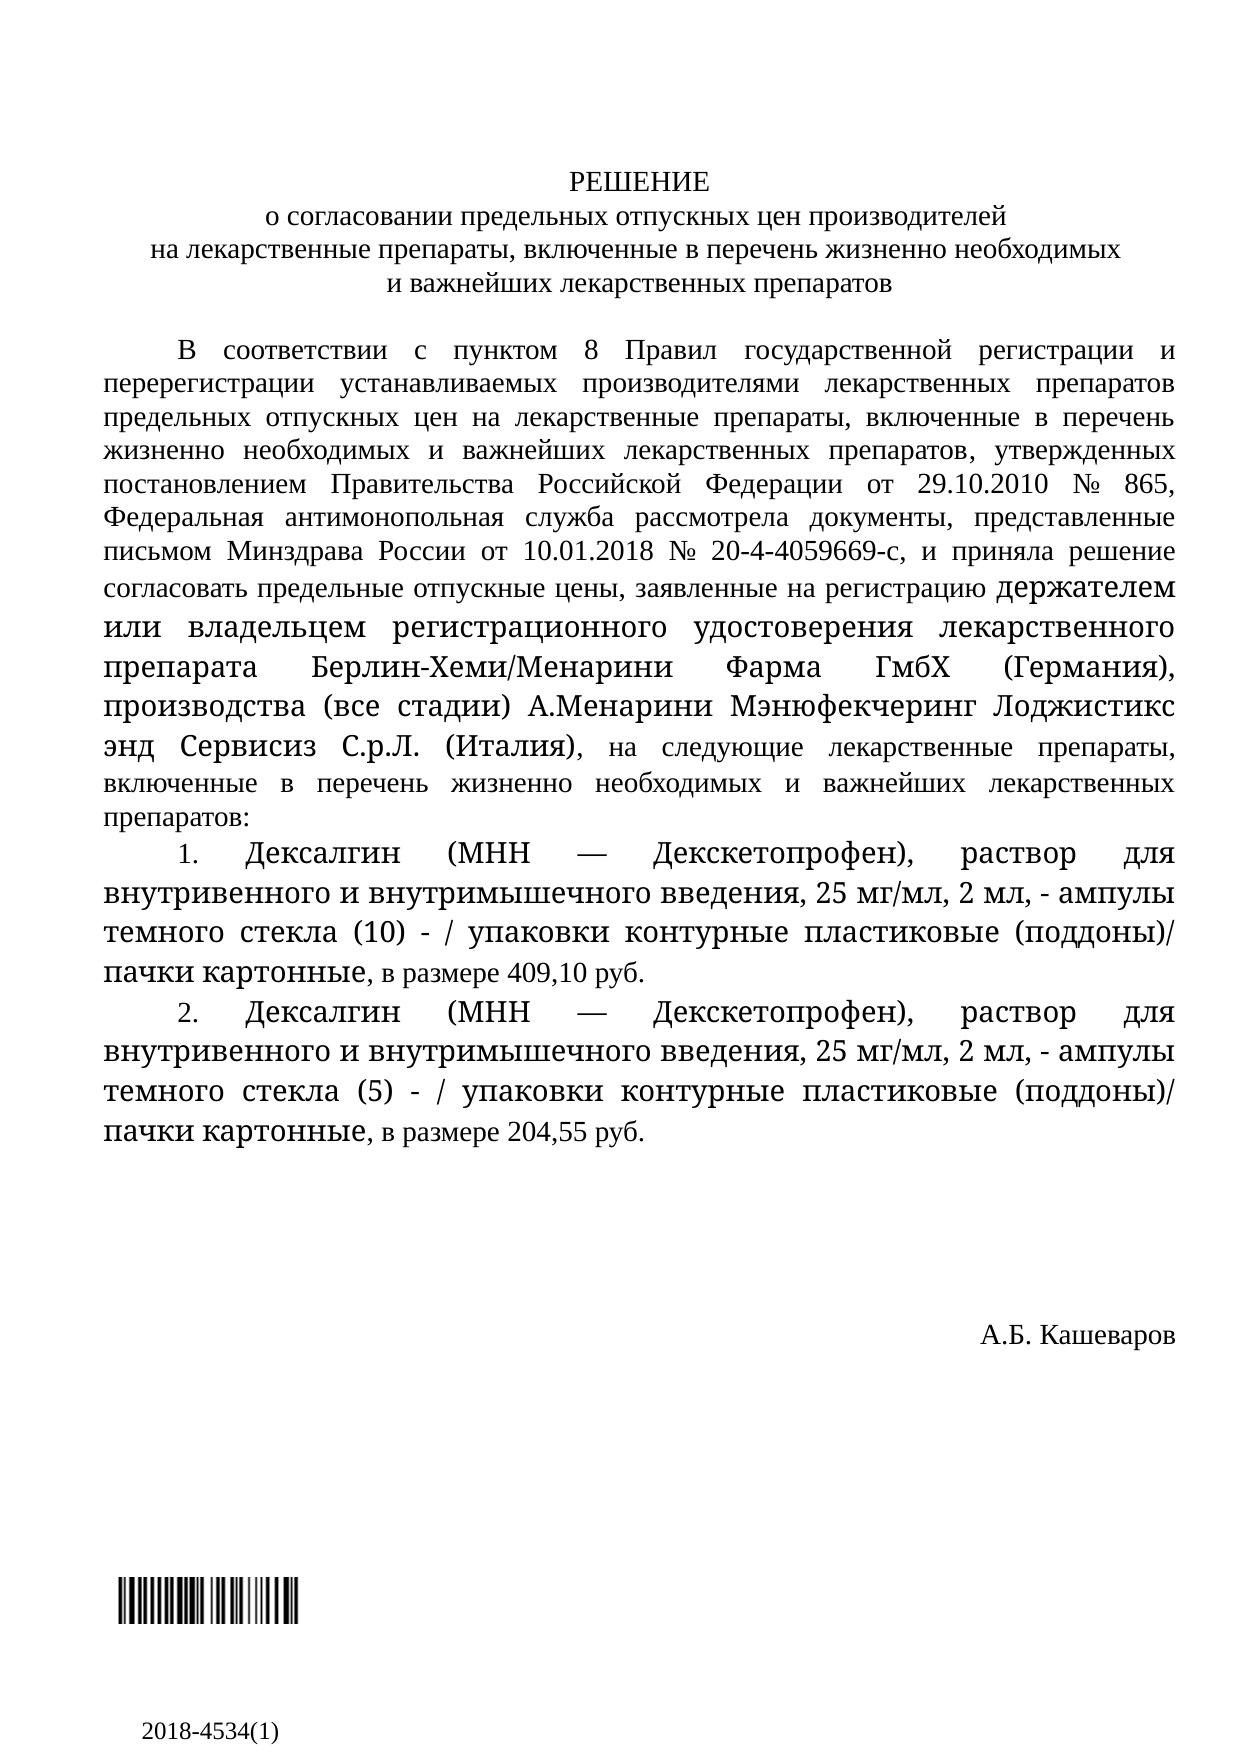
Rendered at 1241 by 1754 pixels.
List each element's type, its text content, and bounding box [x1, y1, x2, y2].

text на лекарственные препараты, включенные в перечень жизненно необходимых [103, 231, 1176, 265]
text 1. Дексалгин (МНН — Декскетопрофен), раствор для внутривенного и внутримышечного введения, 25 мг/мл, 2 мл, - ампулы темного стекла (10) - / упаковки контурные пластиковые (поддоны)/ пачки картонные, в размере 409,10 руб. [103, 832, 1176, 991]
text и важнейших лекарственных препаратов [103, 265, 1176, 298]
text В соответствии с пунктом 8 Правил государственной регистрации и перерегистрации устанавливаемых производителями лекарственных препаратов предельных отпускных цен на лекарственные препараты, включенные в перечень жизненно необходимых и важнейших лекарственных препаратов, утвержденных постановлением Правительства Российской Федерации от 29.10.2010 № 865, Федеральная антимонопольная служба рассмотрела документы, представленные письмом Минздрава России от 10.01.2018 № 20-4-4059669-с, и приняла решение согласовать предельные отпускные цены, заявленные на регистрацию держателем или владельцем регистрационного удостоверения лекарственного препарата Берлин-Хеми/Менарини Фарма ГмбХ (Германия), производства (все стадии) А.Менарини Мэнюфекчеринг Лоджистикс энд Сервисиз С.р.Л. (Италия), на следующие лекарственные препараты, включенные в перечень жизненно необходимых и важнейших лекарственных препаратов: [103, 332, 1176, 832]
picture [103, 1577, 316, 1624]
text о согласовании предельных отпускных цен производителей [103, 198, 1176, 231]
text А.Б. Кашеваров [103, 1317, 1176, 1351]
text 2. Дексалгин (МНН — Декскетопрофен), раствор для внутривенного и внутримышечного введения, 25 мг/мл, 2 мл, - ампулы темного стекла (5) - / упаковки контурные пластиковые (поддоны)/ пачки картонные, в размере 204,55 руб. [103, 991, 1176, 1150]
text РЕШЕНИЕ [103, 164, 1176, 198]
